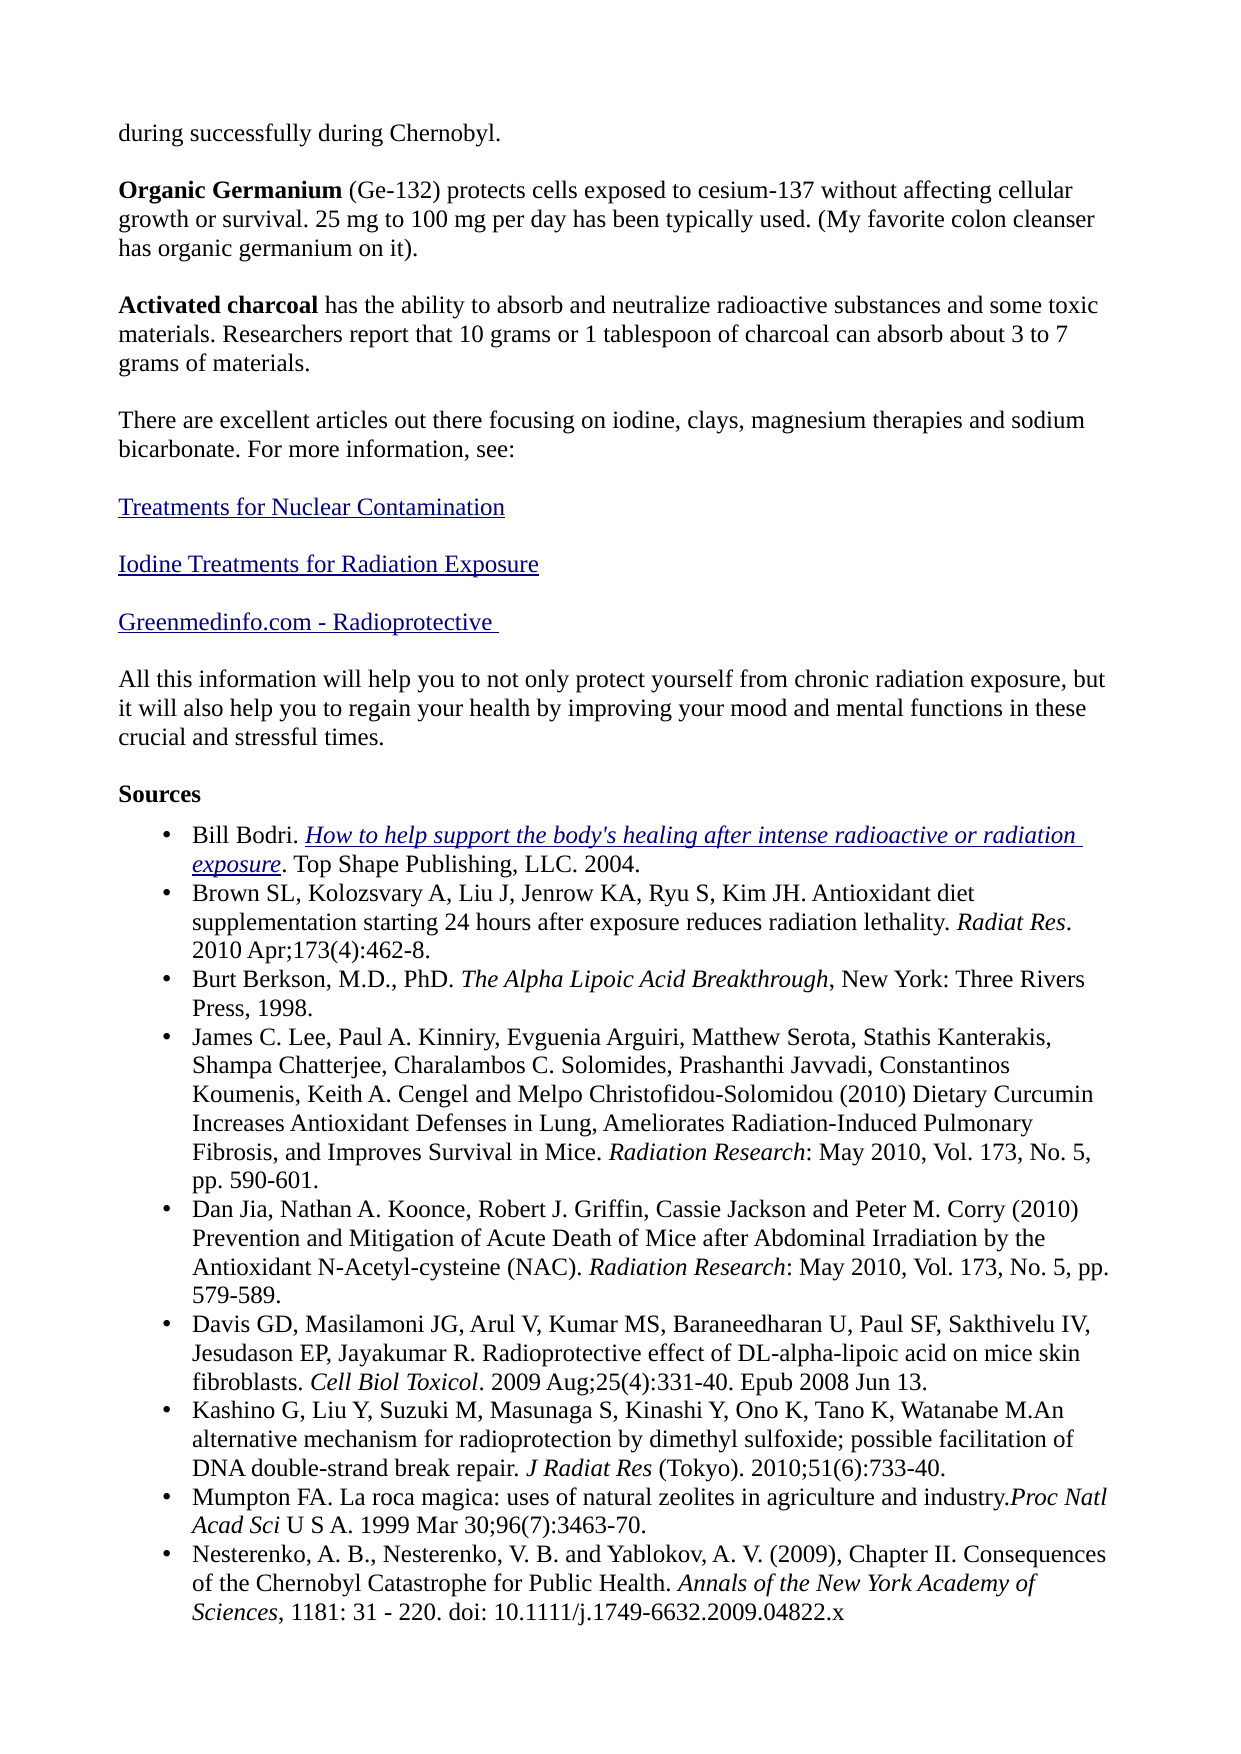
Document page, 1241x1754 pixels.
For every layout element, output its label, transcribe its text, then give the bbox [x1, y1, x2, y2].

list Davis GD, Masilamoni JG, Arul V, Kumar MS, Baraneedharan U, Paul SF, Sakthivelu IV, Jesudason EP, Jayakumar R. Radioprotective effect of DL-alpha-lipoic acid on mice skin fibroblasts. Cell Biol Toxicol. 2009 Aug;25(4):331-40. Epub 2008 Jun 13. [162, 1309, 1122, 1396]
list Brown SL, Kolozsvary A, Liu J, Jenrow KA, Ryu S, Kim JH. Antioxidant diet supplementation starting 24 hours after exposure reduces radiation lethality. Radiat Res. 2010 Apr;173(4):462-8. [162, 878, 1122, 964]
list Kashino G, Liu Y, Suzuki M, Masunaga S, Kinashi Y, Ono K, Tano K, Watanabe M.An alternative mechanism for radioprotection by dimethyl sulfoxide; possible facilitation of DNA double-strand break repair. J Radiat Res (Tokyo). 2010;51(6):733-40. [162, 1396, 1122, 1482]
list Dan Jia, Nathan A. Koonce, Robert J. Griffin, Cassie Jackson and Peter M. Corry (2010) Prevention and Mitigation of Acute Death of Mice after Abdominal Irradiation by the Antioxidant N-Acetyl-cysteine (NAC). Radiation Research: May 2010, Vol. 173, No. 5, pp. 579-589. [162, 1194, 1122, 1309]
list Burt Berkson, M.D., PhD. The Alpha Lipoic Acid Breakthrough, New York: Three Rivers Press, 1998. [162, 964, 1122, 1022]
list Mumpton FA. La roca magica: uses of natural zeolites in agriculture and industry.Proc Natl Acad Sci U S A. 1999 Mar 30;96(7):3463-70. [162, 1482, 1122, 1539]
list Bill Bodri. How to help support the body's healing after intense radioactive or radiation exposure. Top Shape Publishing, LLC. 2004. [162, 821, 1122, 878]
list Nesterenko, A. B., Nesterenko, V. B. and Yablokov, A. V. (2009), Chapter II. Consequences of the Chernobyl Catastrophe for Public Health. Annals of the New York Academy of Sciences, 1181: 31 - 220. doi: 10.1111/j.1749-6632.2009.04822.x [162, 1539, 1122, 1626]
list James C. Lee, Paul A. Kinniry, Evguenia Arguiri, Matthew Serota, Stathis Kanterakis, Shampa Chatterjee, Charalambos C. Solomides, Prashanthi Javvadi, Constantinos Koumenis, Keith A. Cengel and Melpo Christofidou-Solomidou (2010) Dietary Curcumin Increases Antioxidant Defenses in Lung, Ameliorates Radiation-Induced Pulmonary Fibrosis, and Improves Survival in Mice. Radiation Research: May 2010, Vol. 173, No. 5, pp. 590-601. [162, 1022, 1122, 1194]
text during successfully during Chernobyl. Organic Germanium (Ge-132) protects cells exposed to cesium-137 without affecting cellular growth or survival. 25 mg to 100 mg per day has been typically used. (My favorite colon cleanser has organic germanium on it). Activated charcoal has the ability to absorb and neutralize radioactive substances and some toxic materials. Researchers report that 10 grams or 1 tablespoon of charcoal can absorb about 3 to 7 grams of materials. There are excellent articles out there focusing on iodine, clays, magnesium therapies and sodium bicarbonate. For more information, see: Treatments for Nuclear Contamination Iodine Treatments for Radiation Exposure Greenmedinfo.com - Radioprotective All this information will help you to not only protect yourself from chronic radiation exposure, but it will also help you to regain your health by improving your mood and mental functions in these crucial and stressful times. Sources [118, 118, 1122, 808]
